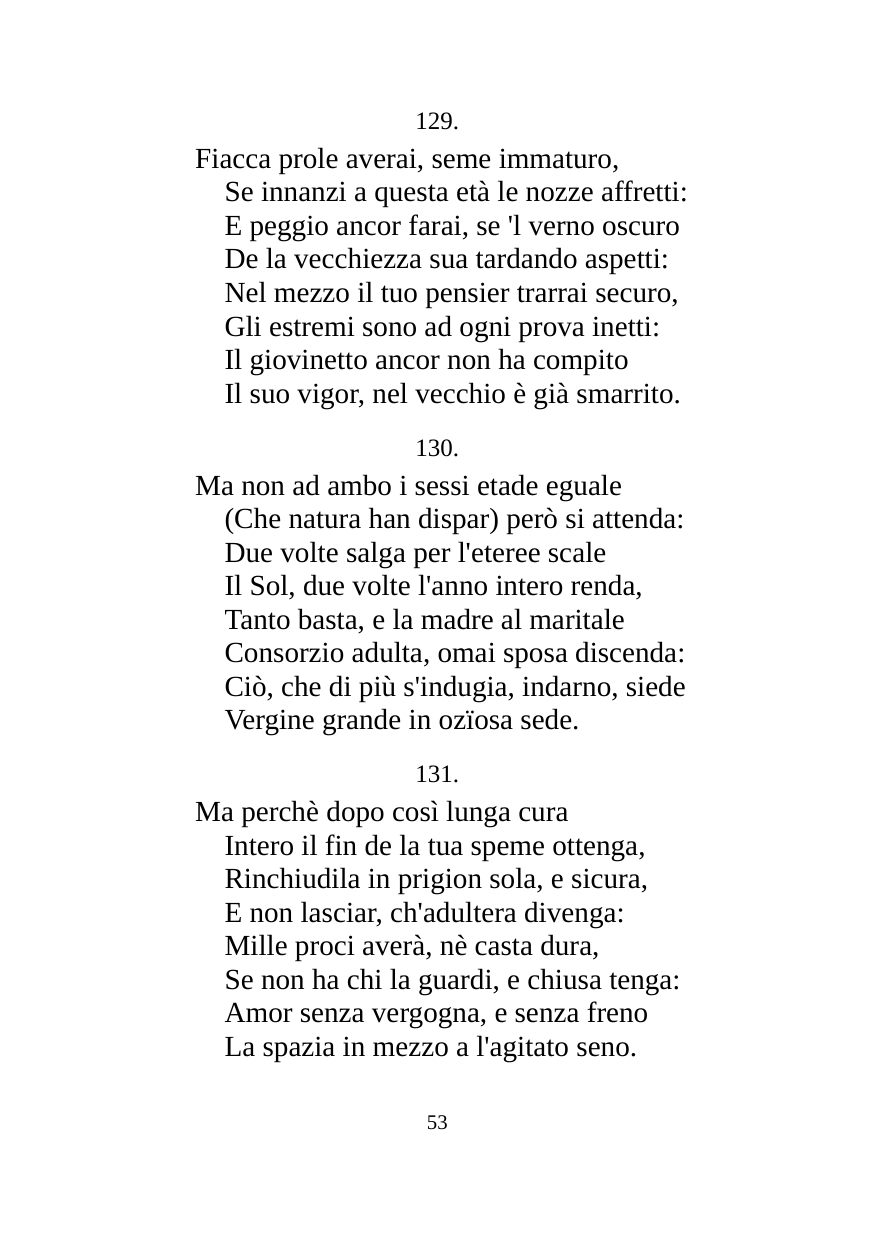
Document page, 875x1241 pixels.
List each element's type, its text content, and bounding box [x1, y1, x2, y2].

text Ciò, che di più s'indugia, indarno, siede [224, 669, 768, 702]
text De la vecchiezza sua tardando aspetti: [224, 242, 768, 275]
text Se innanzi a questa età le nozze affretti: [224, 174, 768, 208]
text (Che natura han dispar) però si attenda: [224, 501, 768, 535]
text Nel mezzo il tuo pensier trarrai securo, [224, 275, 768, 309]
text Gli estremi sono ad ogni prova inetti: [224, 309, 768, 342]
text E peggio ancor farai, se 'l verno oscuro [224, 208, 768, 242]
text Amor senza vergogna, e senza freno [224, 996, 768, 1029]
text 130. [106, 433, 768, 462]
text Ma perchè dopo così lunga cura [195, 794, 768, 828]
text Tanto basta, e la madre al maritale [224, 602, 768, 635]
text Fiacca prole averai, seme immaturo, [195, 141, 768, 174]
text Se non ha chi la guardi, e chiusa tenga: [224, 962, 768, 996]
text 129. [106, 106, 768, 135]
text 131. [106, 759, 768, 788]
text Intero il fin de la tua speme ottenga, [224, 828, 768, 861]
text Mille proci averà, nè casta dura, [224, 928, 768, 962]
text Vergine grande in ozïosa sede. [224, 702, 768, 736]
text Il giovinetto ancor non ha compito [224, 342, 768, 376]
text Il Sol, due volte l'anno intero renda, [224, 568, 768, 602]
text Ma non ad ambo i sessi etade eguale [195, 468, 768, 501]
text Rinchiudila in prigion sola, e sicura, [224, 861, 768, 895]
text E non lasciar, ch'adultera divenga: [224, 895, 768, 928]
text Il suo vigor, nel vecchio è già smarrito. [224, 376, 768, 409]
text Due volte salga per l'eteree scale [224, 535, 768, 568]
text Consorzio adulta, omai sposa discenda: [224, 635, 768, 669]
text La spazia in mezzo a l'agitato seno. [224, 1029, 768, 1063]
